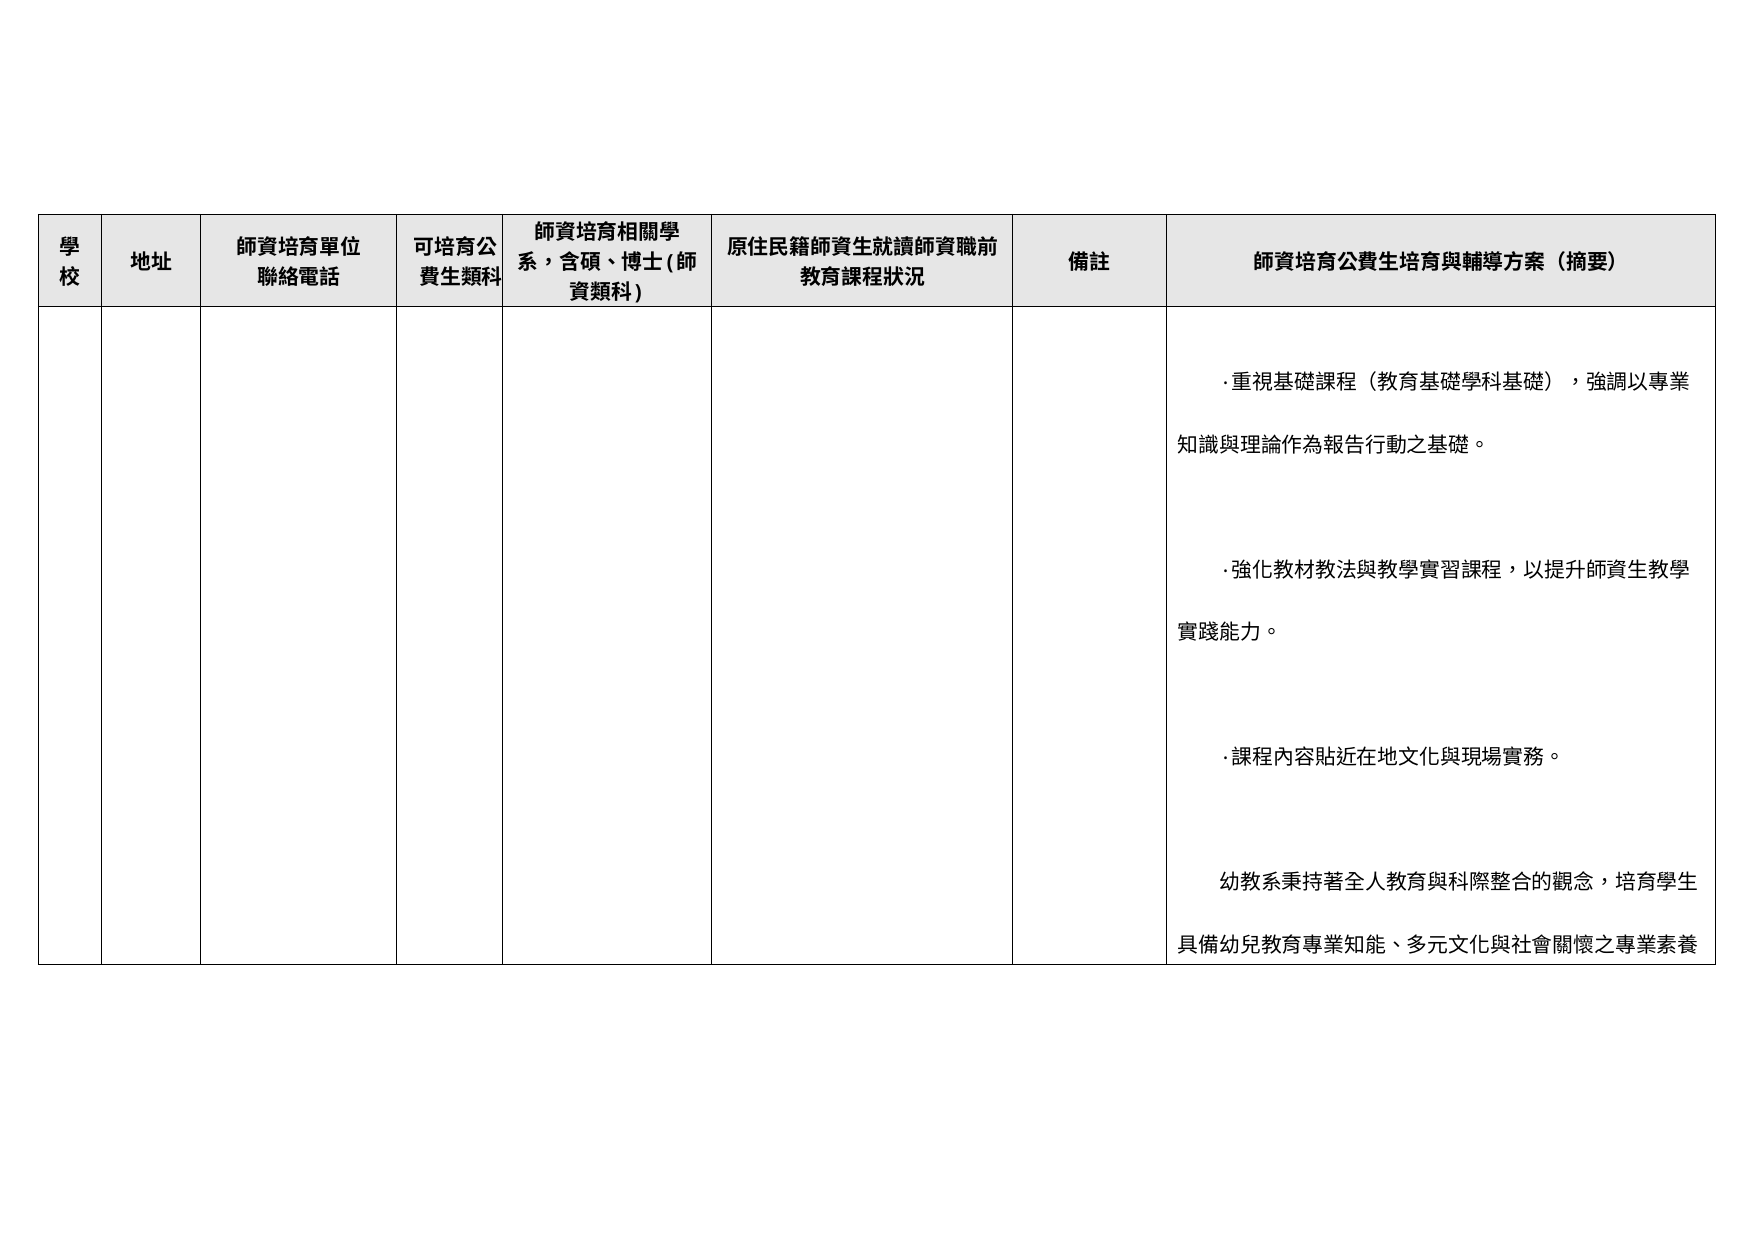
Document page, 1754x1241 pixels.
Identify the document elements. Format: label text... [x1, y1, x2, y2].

table_cell [712, 307, 1012, 964]
table_cell ‧重視基礎課程（教育基礎學科基礎），強調以專業知識與理論作為報告行動之基礎。 ‧強化教材教法與教學實習課程，以提升師資生教學實踐能力。 ‧課程內容貼近在地文化與現場實務。 幼教系秉持著全人教育與科際整合的觀念，培育學生具備幼兒教育專業知能、多元文化與社會關懷之專業素養 [1167, 307, 1715, 964]
table_header 可培育公費生類科 [397, 215, 502, 306]
table_cell [397, 307, 502, 964]
table_header 原住民籍師資生就讀師資職前教育課程狀況 [712, 215, 1012, 306]
table_header 師資培育公費生培育與輔導方案（摘要） [1167, 215, 1715, 306]
table_cell [39, 307, 101, 964]
table_header 備註 [1013, 215, 1166, 306]
table_header 地址 [102, 215, 200, 306]
table_header 學校 [39, 215, 101, 306]
table_cell [503, 307, 711, 964]
table_header 師資培育相關學系，含碩、博士(師資類科) [503, 215, 711, 306]
table_cell [102, 307, 200, 964]
table_cell [201, 307, 396, 964]
table_header 師資培育單位 聯絡電話 [201, 215, 396, 306]
table_cell [1013, 307, 1166, 964]
